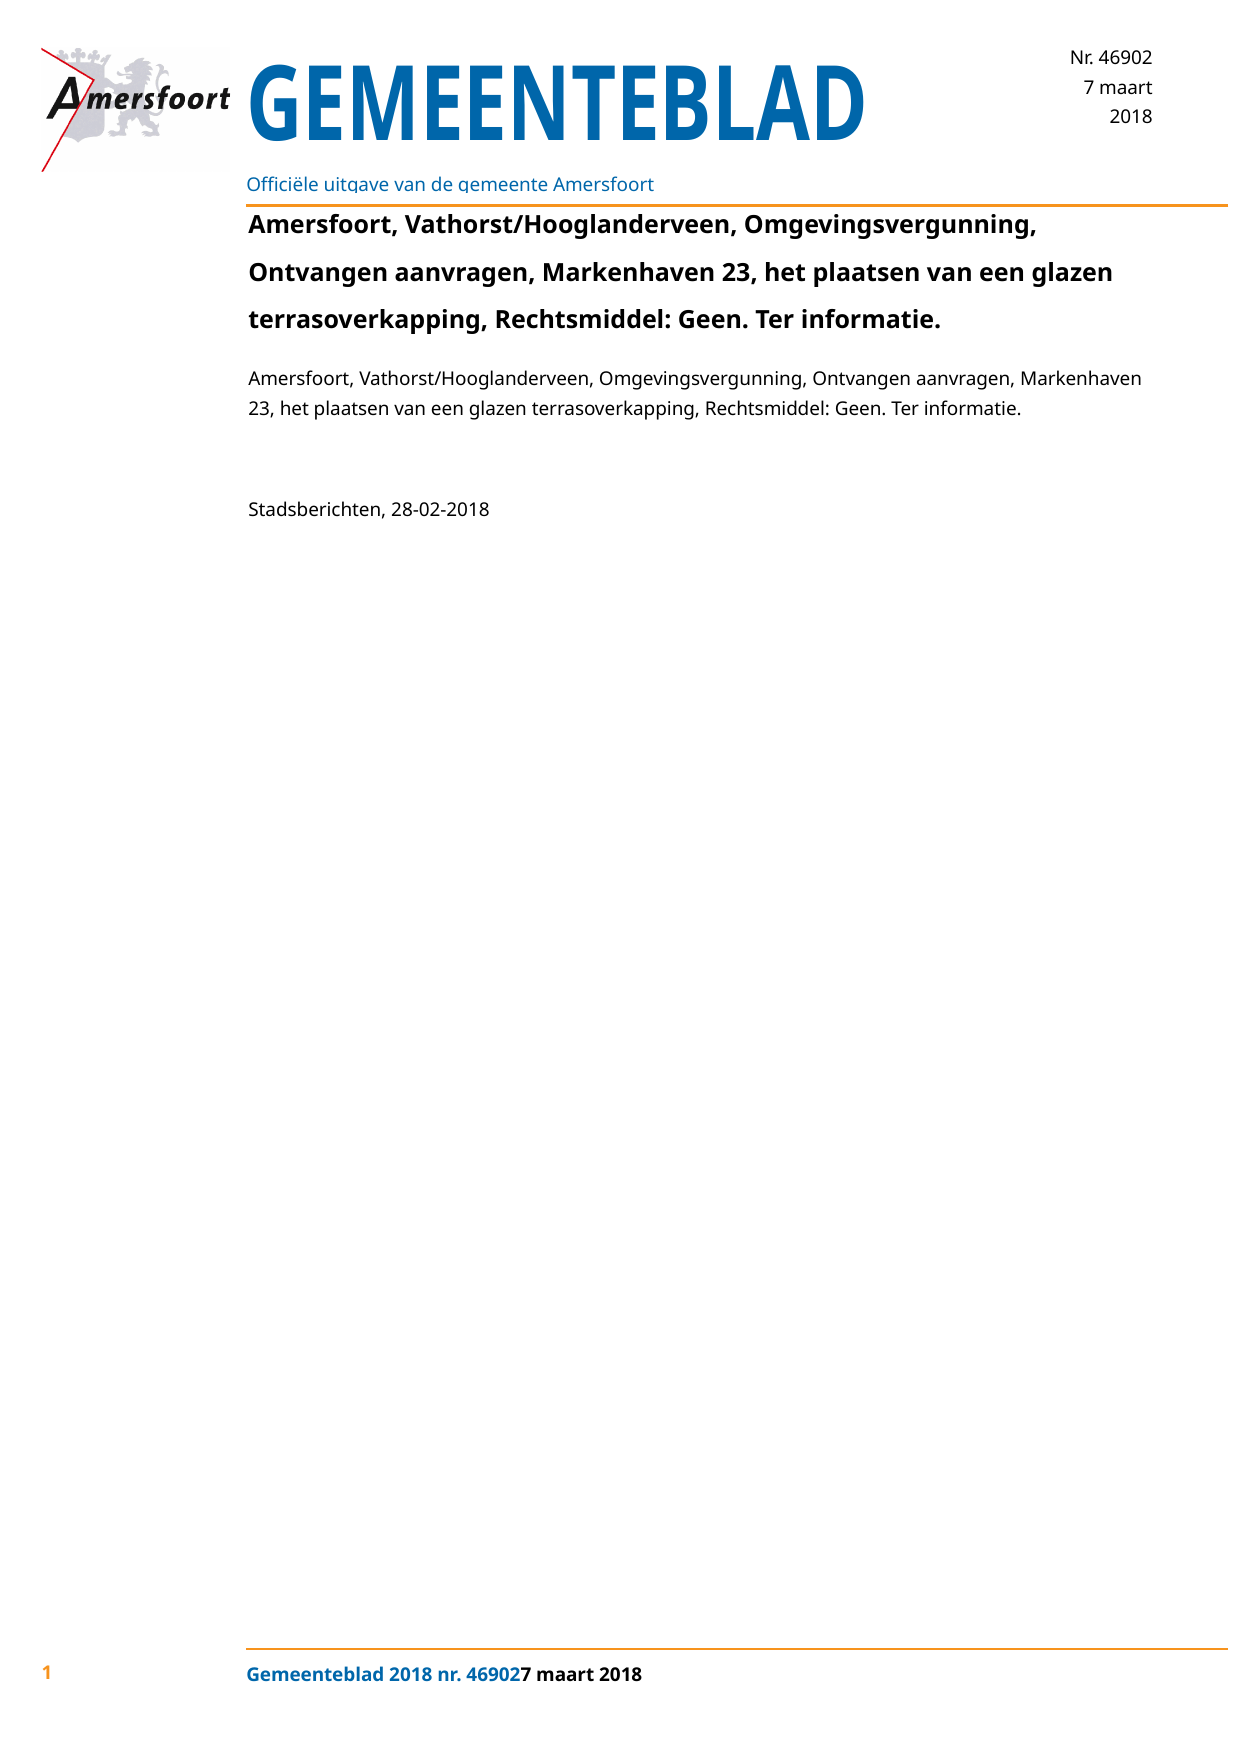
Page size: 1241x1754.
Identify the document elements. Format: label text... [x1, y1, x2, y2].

text Stadsberichten, 28-02-2018 [248, 496, 1152, 522]
text Amersfoort, Vathorst/Hooglanderveen, Omgevingsvergunning, Ontvangen aanvragen, Markenhaven 23, het plaatsen van een glazen terrasoverkapping, Rechtsmiddel: Geen. Ter informatie. [248, 207, 1152, 336]
picture [41, 47, 231, 172]
text Amersfoort, Vathorst/Hooglanderveen, Omgevingsvergunning, Ontvangen aanvragen, Markenhaven 23, het plaatsen van een glazen terrasoverkapping, Rechtsmiddel: Geen. Ter informatie. [248, 366, 1152, 421]
